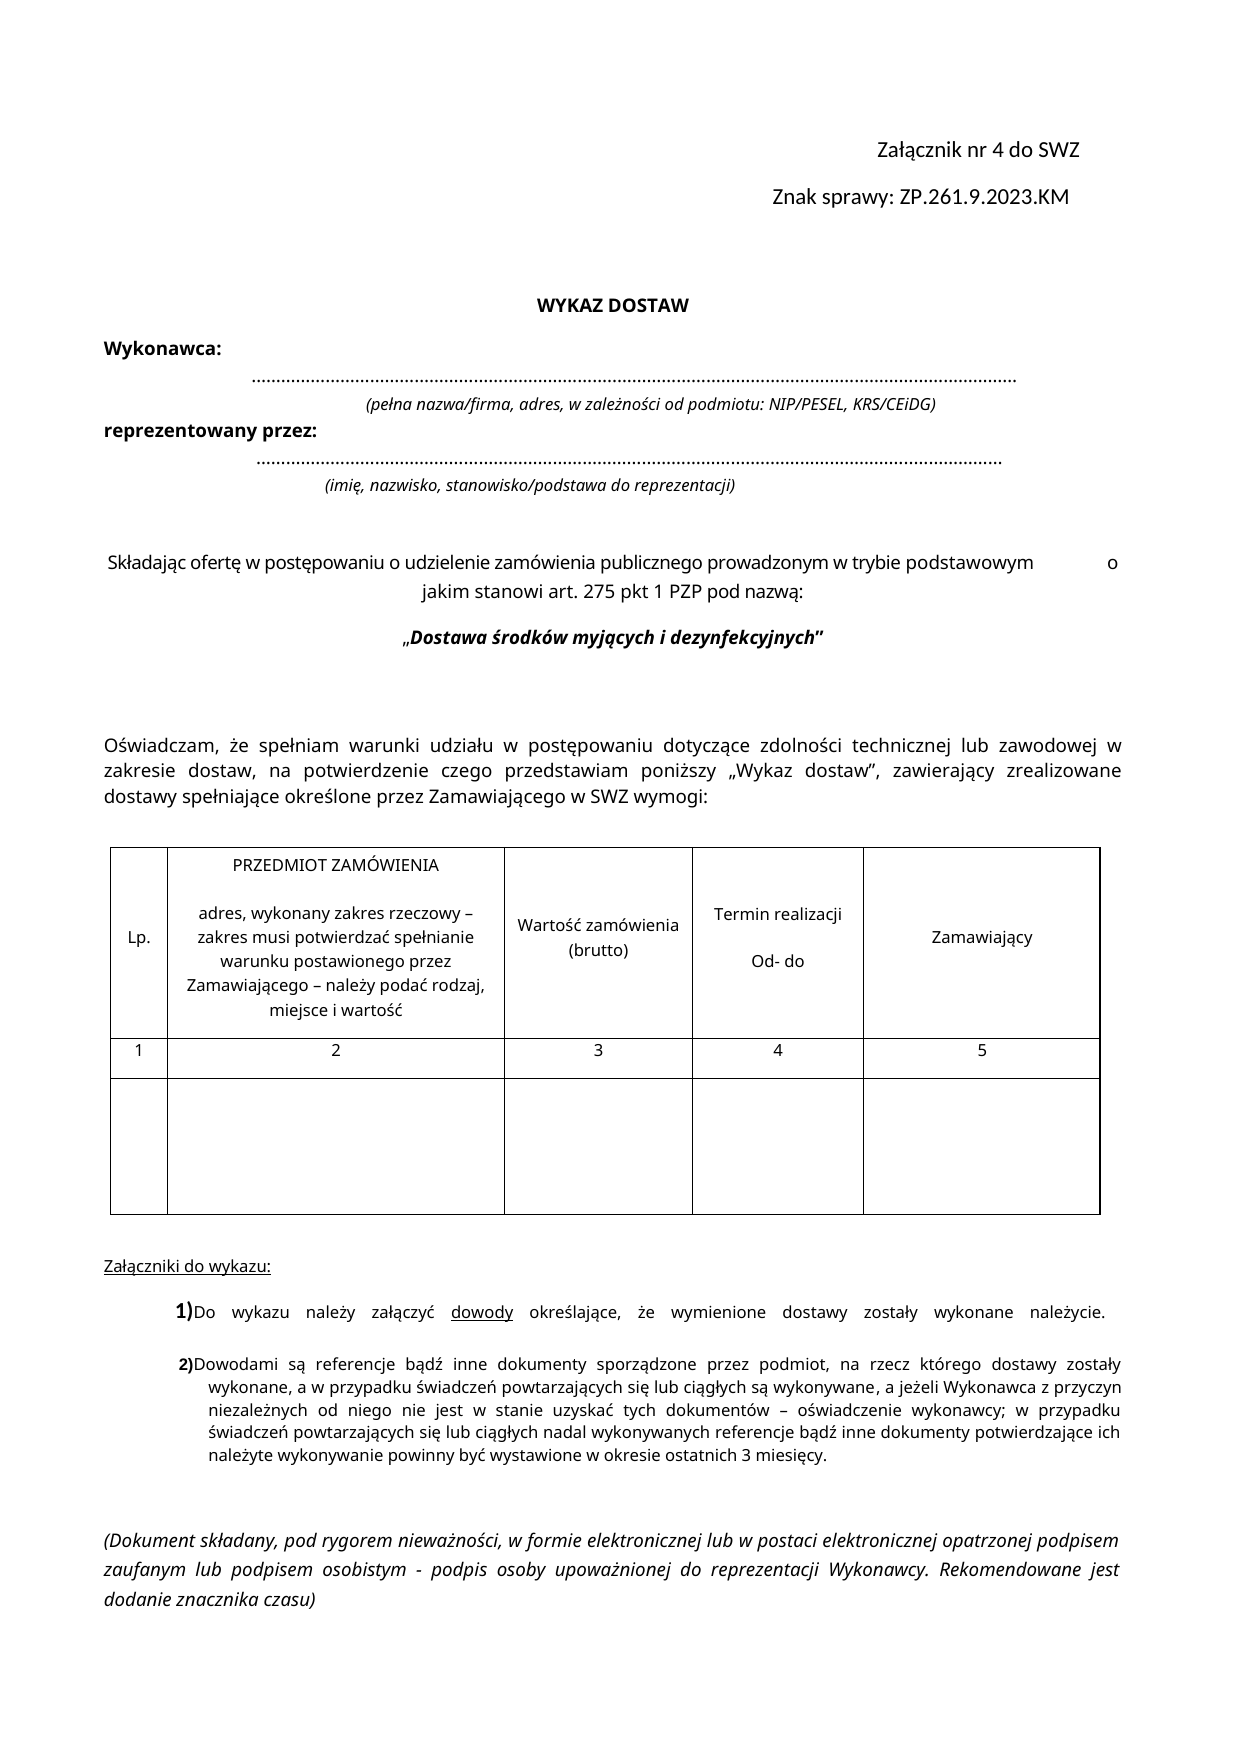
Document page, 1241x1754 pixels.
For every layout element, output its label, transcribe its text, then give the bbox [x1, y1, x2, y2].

table_cell 4 [693, 1039, 863, 1078]
text (pełna nazwa/firma, adres, w zależności od podmiotu: NIP/PESEL, KRS/CEiDG) [103, 388, 1122, 415]
table_cell 2 [168, 1039, 504, 1078]
text Załączniki do wykazu: [103, 1255, 1122, 1278]
table_header Zamawiający [864, 848, 1099, 1038]
text Oświadczam, że spełniam warunki udziału w postępowaniu dotyczące zdolności technicznej lub zawodowej w zakresie dostaw, na potwierdzenie czego przedstawiam poniższy „Wykaz dostaw”, zawierający zrealizowane dostawy spełniające określone przez Zamawiającego w SWZ wymogi: [103, 732, 1122, 809]
table_cell 1 [111, 1039, 167, 1078]
table_cell [168, 1079, 504, 1214]
text …………………………………………………………………………………………..………………………..……………… [177, 442, 1122, 469]
text Znak sprawy: ZP.261.9.2023.KM [103, 182, 1122, 210]
text Wykonawca: [103, 334, 1122, 361]
text „Dostawa środków myjących i dezynfekcyjnych” [103, 625, 1122, 650]
table_cell [693, 1079, 863, 1214]
table_cell [111, 1079, 167, 1214]
table_cell [864, 1079, 1099, 1214]
table_header Wartość zamówienia (brutto) [505, 848, 692, 1038]
table_header Termin realizacji Od- do [693, 848, 863, 1038]
subtitle WYKAZ DOSTAW [103, 292, 1122, 317]
text reprezentowany przez: [103, 415, 1122, 442]
table_header PRZEDMIOT ZAMÓWIENIA adres, wykonany zakres rzeczowy – zakres musi potwierdzać spełnianie warunku postawionego przez Zamawiającego – należy podać rodzaj, miejsce i wartość [168, 848, 504, 1038]
text ………………………………………………………………..……………………………………………………………………… [177, 361, 1122, 388]
table_cell 3 [505, 1039, 692, 1078]
text Załącznik nr 4 do SWZ [103, 135, 1122, 163]
table_header Lp. [111, 848, 167, 1038]
table_cell 5 [864, 1039, 1099, 1078]
text Składając ofertę w postępowaniu o udzielenie zamówienia publicznego prowadzonym w trybie podstawowym o jakim stanowi art. 275 pkt 1 PZP pod nazwą: [103, 549, 1122, 604]
table_cell [505, 1079, 692, 1214]
text (Dokument składany, pod rygorem nieważności, w formie elektronicznej lub w postaci elektronicznej opatrzonej podpisem zaufanym lub podpisem osobistym - podpis osoby upoważnionej do reprezentacji Wykonawcy. Rekomendowane jest dodanie znacznika czasu) [103, 1527, 1122, 1611]
list Dowodami są referencje bądź inne dokumenty sporządzone przez podmiot, na rzecz którego dostawy zostały wykonane, a w przypadku świadczeń powtarzających się lub ciągłych są wykonywane, a jeżeli Wykonawca z przyczyn niezależnych od niego nie jest w stanie uzyskać tych dokumentów – oświadczenie wykonawcy; w przypadku świadczeń powtarzających się lub ciągłych nadal wykonywanych referencje bądź inne dokumenty potwierdzające ich należyte wykonywanie powinny być wystawione w okresie ostatnich 3 miesięcy. [156, 1353, 1122, 1467]
list Do wykazu należy załączyć dowody określające, że wymienione dostawy zostały wykonane należycie. [156, 1296, 1122, 1347]
text (imię, nazwisko, stanowisko/podstawa do reprezentacji) [251, 469, 1122, 497]
